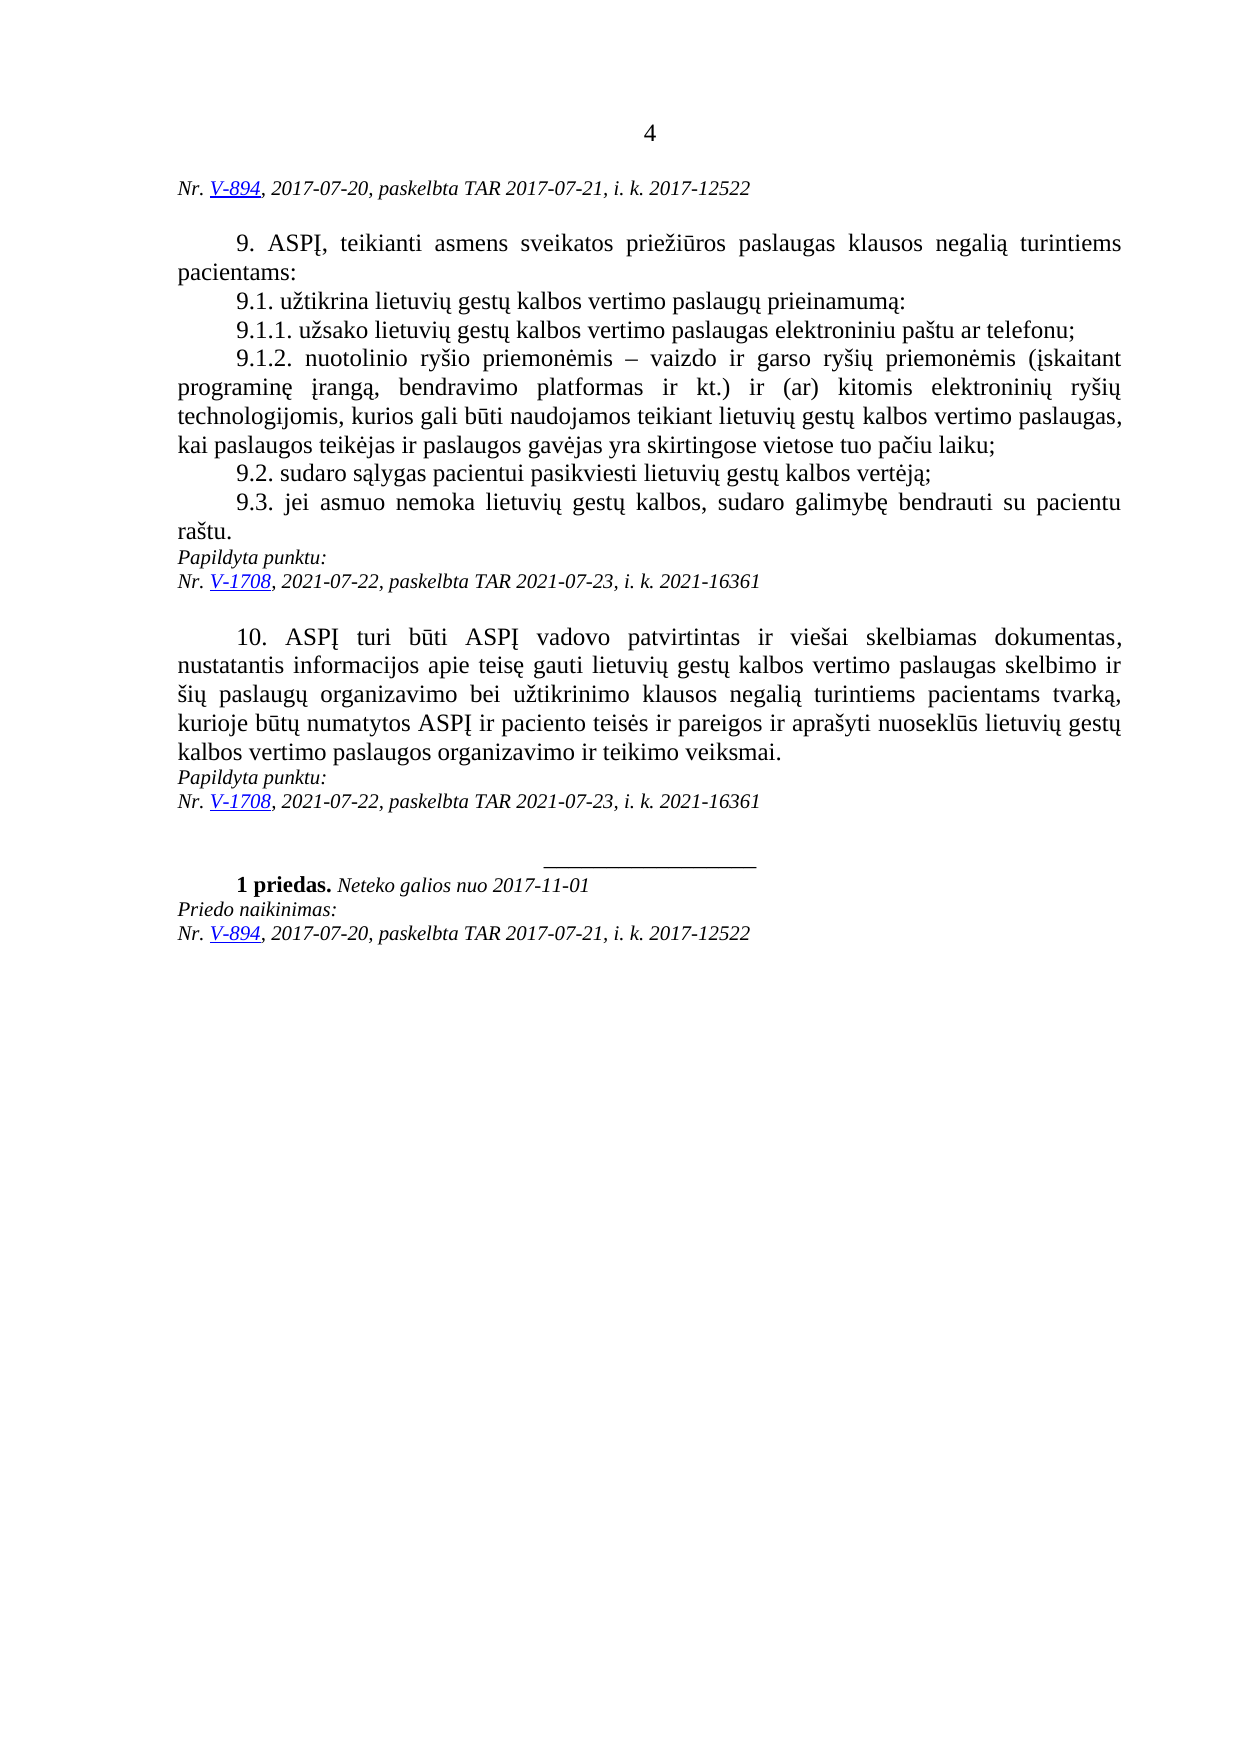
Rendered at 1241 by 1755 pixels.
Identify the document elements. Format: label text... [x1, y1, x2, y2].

text 9.1.2. nuotolinio ryšio priemonėmis – vaizdo ir garso ryšių priemonėmis (įskaitant programinę įrangą, bendravimo platformas ir kt.) ir (ar) kitomis elektroninių ryšių technologijomis, kurios gali būti naudojamos teikiant lietuvių gestų kalbos vertimo paslaugas, kai paslaugos teikėjas ir paslaugos gavėjas yra skirtingose vietose tuo pačiu laiku; [177, 343, 1122, 458]
text Nr. V-1708, 2021-07-22, paskelbta TAR 2021-07-23, i. k. 2021-16361 [177, 569, 1122, 593]
text 9.1.1. užsako lietuvių gestų kalbos vertimo paslaugas elektroniniu paštu ar telefonu; [177, 315, 1122, 343]
text 9. ASPĮ, teikianti asmens sveikatos priežiūros paslaugas klausos negalią turintiems pacientams: [177, 228, 1122, 286]
text Nr. V-1708, 2021-07-22, paskelbta TAR 2021-07-23, i. k. 2021-16361 [177, 789, 1122, 813]
text Papildyta punktu: [177, 765, 1122, 789]
text 9.3. jei asmuo nemoka lietuvių gestų kalbos, sudaro galimybę bendrauti su pacientu raštu. [177, 487, 1122, 545]
text 9.1. užtikrina lietuvių gestų kalbos vertimo paslaugų prieinamumą: [177, 286, 1122, 315]
text _________________ [177, 842, 1122, 871]
text Nr. V-894, 2017-07-20, paskelbta TAR 2017-07-21, i. k. 2017-12522 [177, 176, 1122, 200]
text Papildyta punktu: [177, 545, 1122, 569]
text Nr. V-894, 2017-07-20, paskelbta TAR 2017-07-21, i. k. 2017-12522 [177, 921, 1122, 945]
text Priedo naikinimas: [177, 897, 1122, 921]
text 1 priedas. Neteko galios nuo 2017-11-01 [177, 871, 1122, 897]
text 10. ASPĮ turi būti ASPĮ vadovo patvirtintas ir viešai skelbiamas dokumentas, nustatantis informacijos apie teisę gauti lietuvių gestų kalbos vertimo paslaugas skelbimo ir šių paslaugų organizavimo bei užtikrinimo klausos negalią turintiems pacientams tvarką, kurioje būtų numatytos ASPĮ ir paciento teisės ir pareigos ir aprašyti nuoseklūs lietuvių gestų kalbos vertimo paslaugos organizavimo ir teikimo veiksmai. [177, 622, 1122, 765]
text 9.2. sudaro sąlygas pacientui pasikviesti lietuvių gestų kalbos vertėją; [177, 458, 1122, 487]
